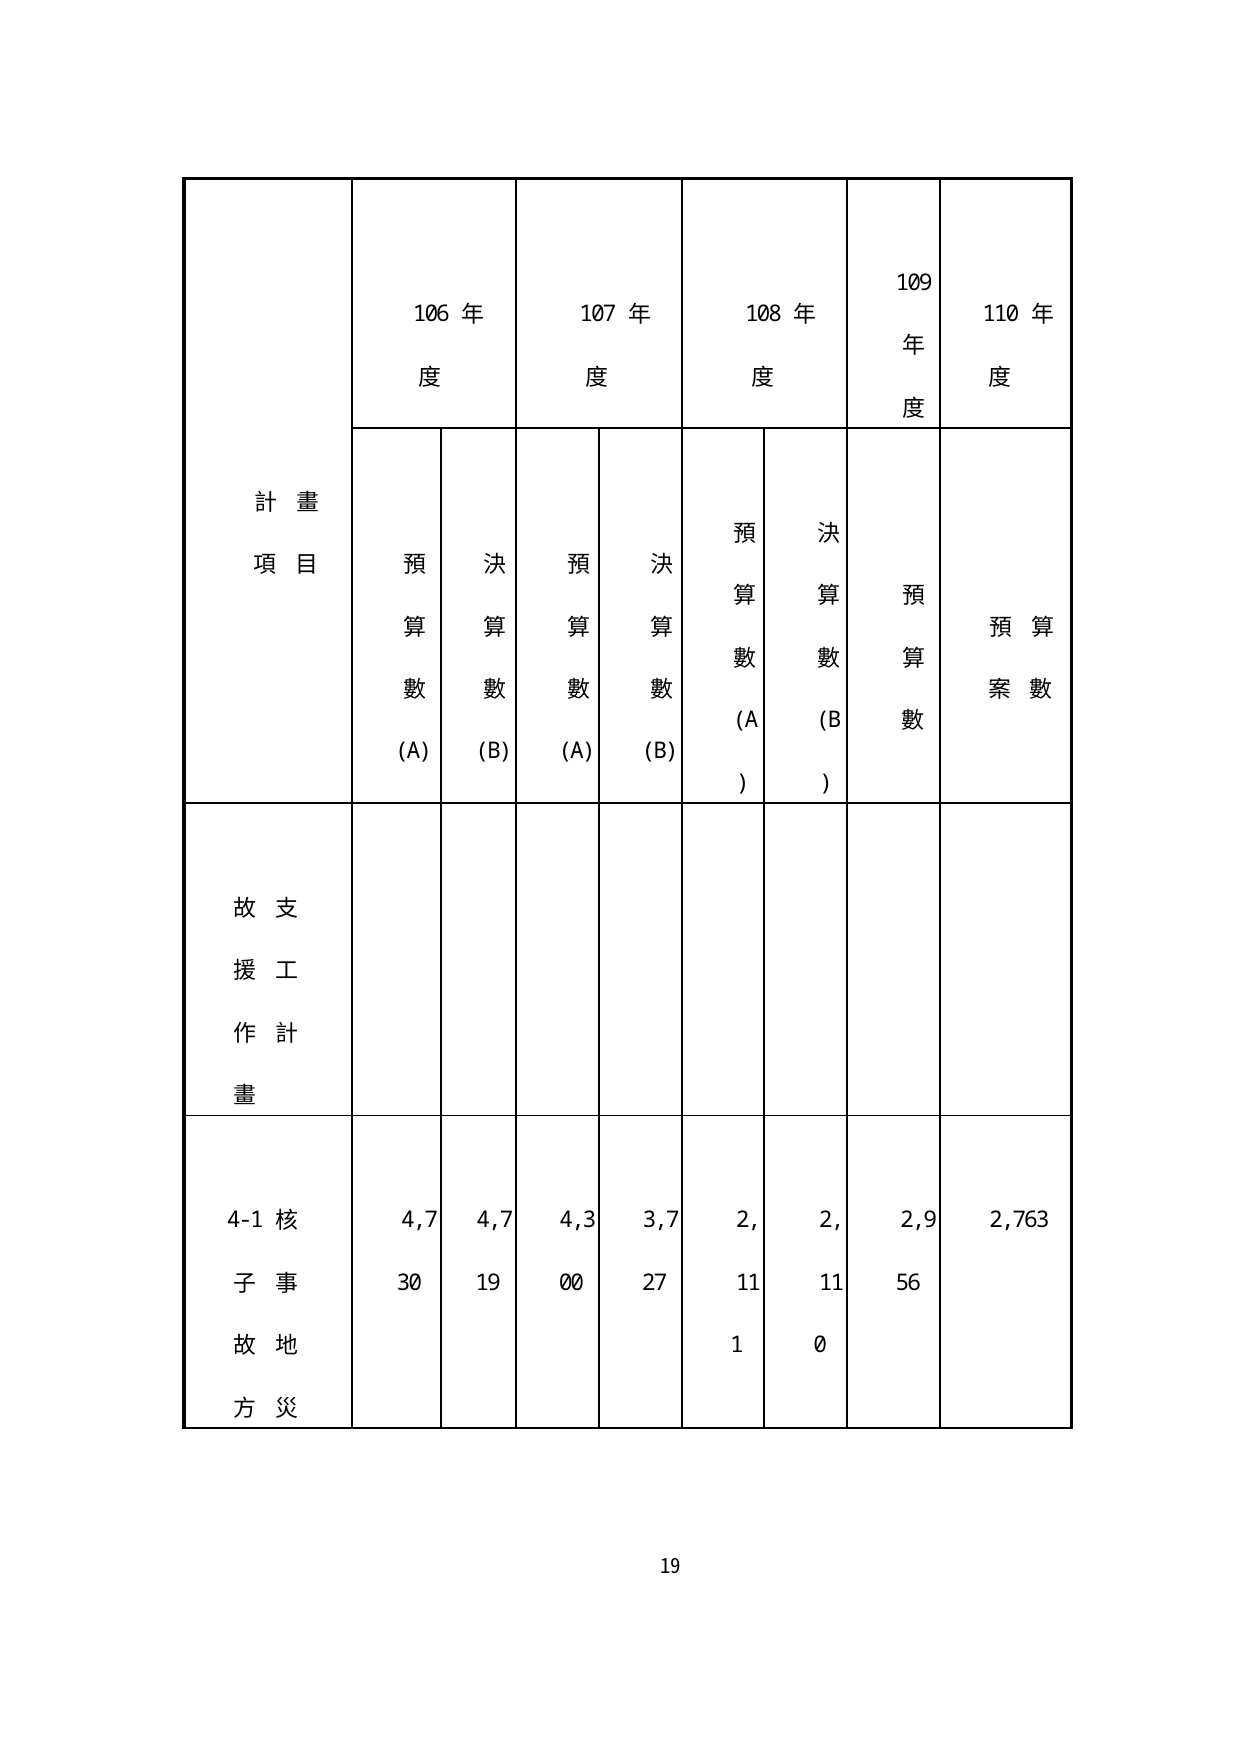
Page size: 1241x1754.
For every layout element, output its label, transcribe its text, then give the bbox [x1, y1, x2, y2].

table_cell [765, 804, 846, 1115]
table_cell 預算數 [848, 429, 939, 802]
table_cell [442, 804, 515, 1115]
table_cell 決算數(B) [442, 429, 515, 802]
table_cell [600, 804, 681, 1115]
table_cell 2,956 [848, 1116, 939, 1427]
table_cell 2,111 [683, 1116, 763, 1427]
table_cell 預算數(A) [353, 429, 440, 802]
table_cell [353, 804, 440, 1115]
table_cell 決算數(B) [765, 429, 846, 802]
table_header 106年度 [353, 180, 515, 427]
table_cell 2,110 [765, 1116, 846, 1427]
table_cell 4,730 [353, 1116, 440, 1427]
table_header 108年度 [683, 180, 846, 427]
table_cell 4-1核子事故地方災 [186, 1116, 351, 1427]
table_cell 2,763 [941, 1116, 1070, 1427]
table_cell 決算數(B) [600, 429, 681, 802]
table_cell 預算數(A) [683, 429, 763, 802]
table_cell 4,300 [517, 1116, 598, 1427]
table_header 計畫項目 [186, 180, 351, 802]
table_cell [941, 804, 1070, 1115]
table_header 110年度 [941, 180, 1070, 427]
table_cell [517, 804, 598, 1115]
table_header 107年度 [517, 180, 681, 427]
table_cell [848, 804, 939, 1115]
table_cell 故支援工作計畫 [186, 804, 351, 1115]
table_cell 預算數(A) [517, 429, 598, 802]
table_header 109年度 [848, 180, 939, 427]
table_cell [683, 804, 763, 1115]
table_cell 4,719 [442, 1116, 515, 1427]
table_cell 預算案數 [941, 429, 1070, 802]
table_cell 3,727 [600, 1116, 681, 1427]
